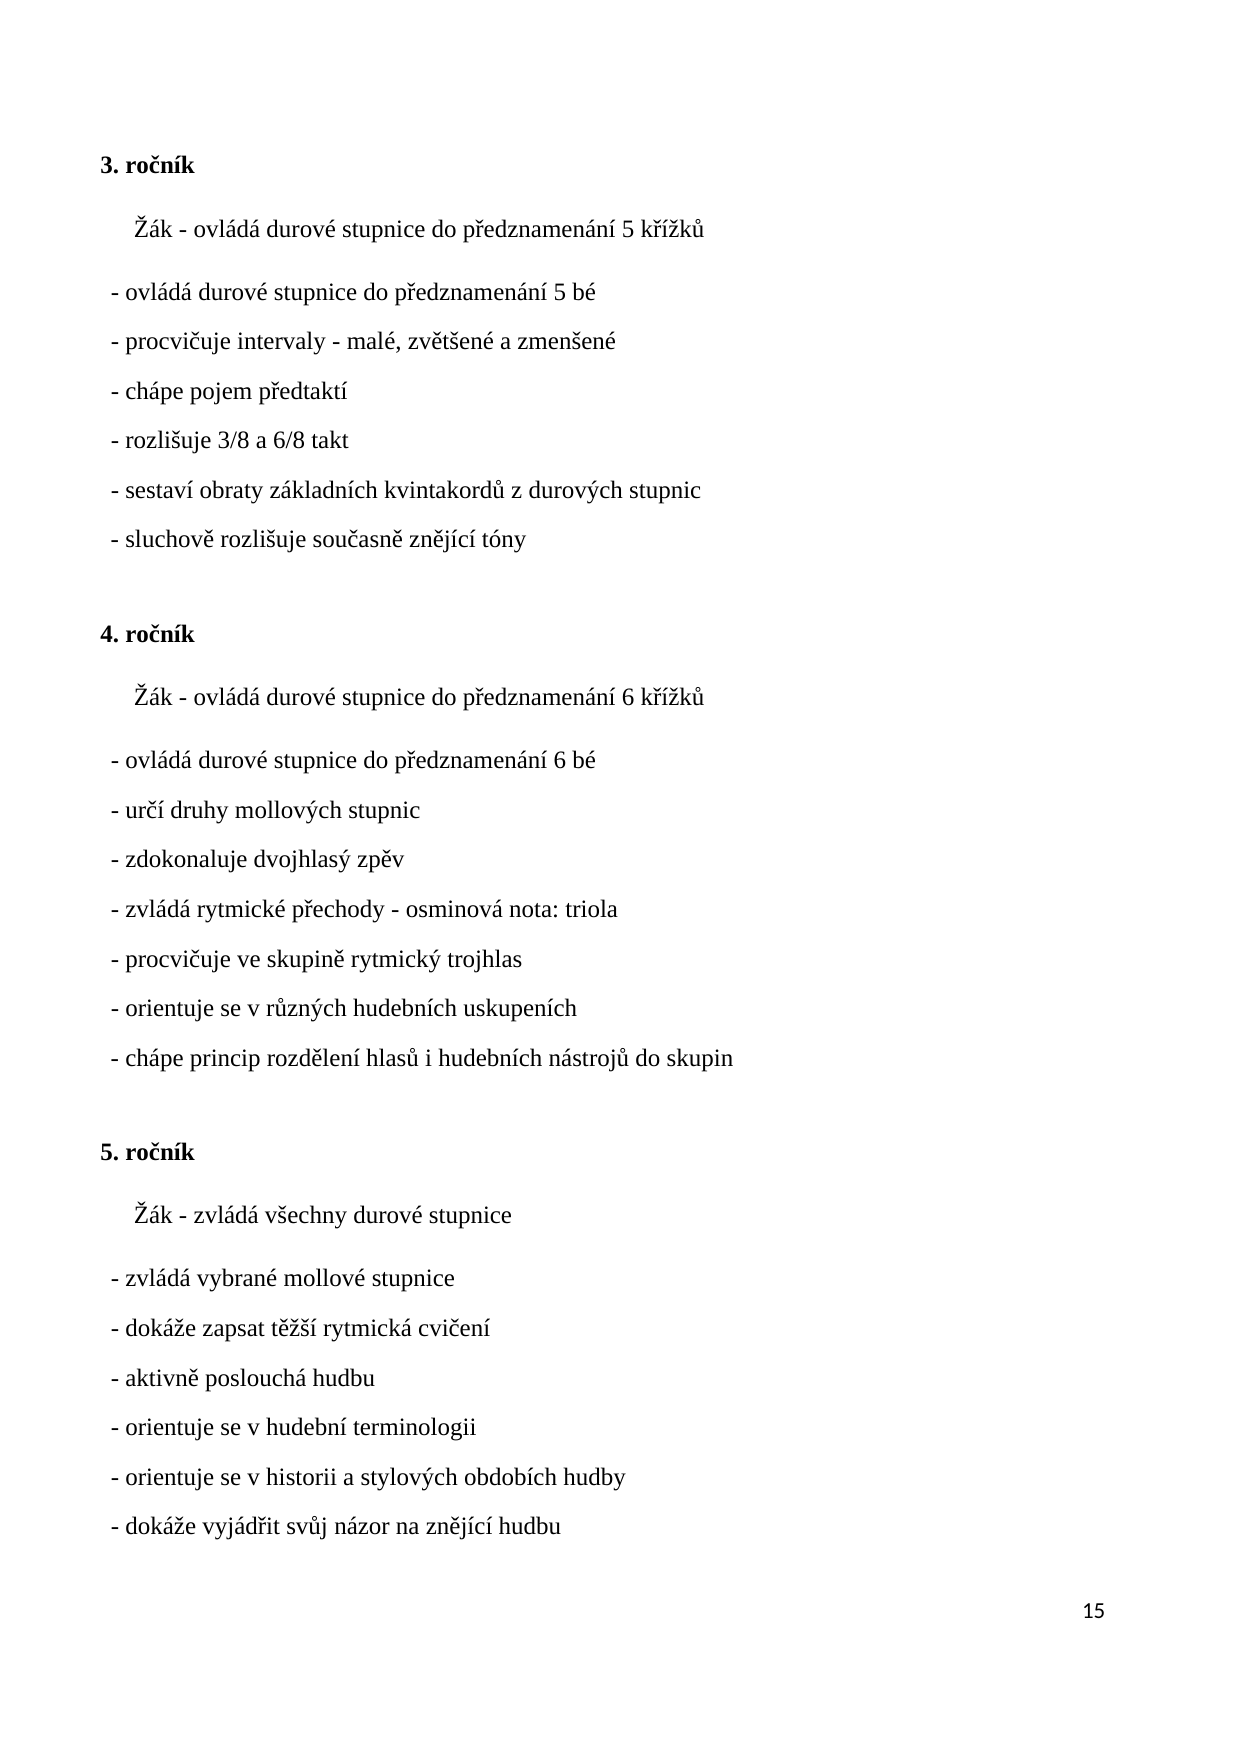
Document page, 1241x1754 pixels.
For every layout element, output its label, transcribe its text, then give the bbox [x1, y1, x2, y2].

list určí druhy mollových stupnic [111, 795, 1105, 824]
list orientuje se v hudební terminologii [111, 1412, 1105, 1441]
list zvládá rytmické přechody - osminová nota: triola [111, 894, 1105, 923]
list procvičuje ve skupině rytmický trojhlas [111, 944, 1105, 972]
list orientuje se v různých hudebních uskupeních [111, 993, 1105, 1022]
list procvičuje intervaly - malé, zvětšené a zmenšené [111, 326, 1105, 355]
list sluchově rozlišuje současně znějící tóny [110, 524, 1105, 553]
list sestaví obraty základních kvintakordů z durových stupnic [111, 475, 1105, 504]
text Žák - ovládá durové stupnice do předznamenání 6 křížků [134, 682, 1105, 711]
list ročník [100, 619, 1105, 647]
list dokáže vyjádřit svůj názor na znějící hudbu [111, 1511, 1105, 1540]
list orientuje se v historii a stylových obdobích hudby [111, 1462, 1105, 1491]
list ovládá durové stupnice do předznamenání 5 bé [111, 277, 1105, 305]
list dokáže zapsat těžší rytmická cvičení [111, 1313, 1105, 1342]
text Žák - ovládá durové stupnice do předznamenání 5 křížků [134, 214, 1105, 242]
list rozlišuje 3/8 a 6/8 takt [111, 425, 1105, 454]
list ovládá durové stupnice do předznamenání 6 bé [111, 745, 1105, 774]
text Žák - zvládá všechny durové stupnice [134, 1201, 1105, 1229]
list ročník [100, 1137, 1105, 1166]
list ročník [100, 150, 1105, 179]
list chápe pojem předtaktí [111, 376, 1105, 404]
list zvládá vybrané mollové stupnice [111, 1263, 1105, 1292]
list zdokonaluje dvojhlasý zpěv [111, 844, 1105, 873]
list aktivně poslouchá hudbu [111, 1363, 1105, 1391]
list chápe princip rozdělení hlasů i hudebních nástrojů do skupin [110, 1043, 1105, 1072]
